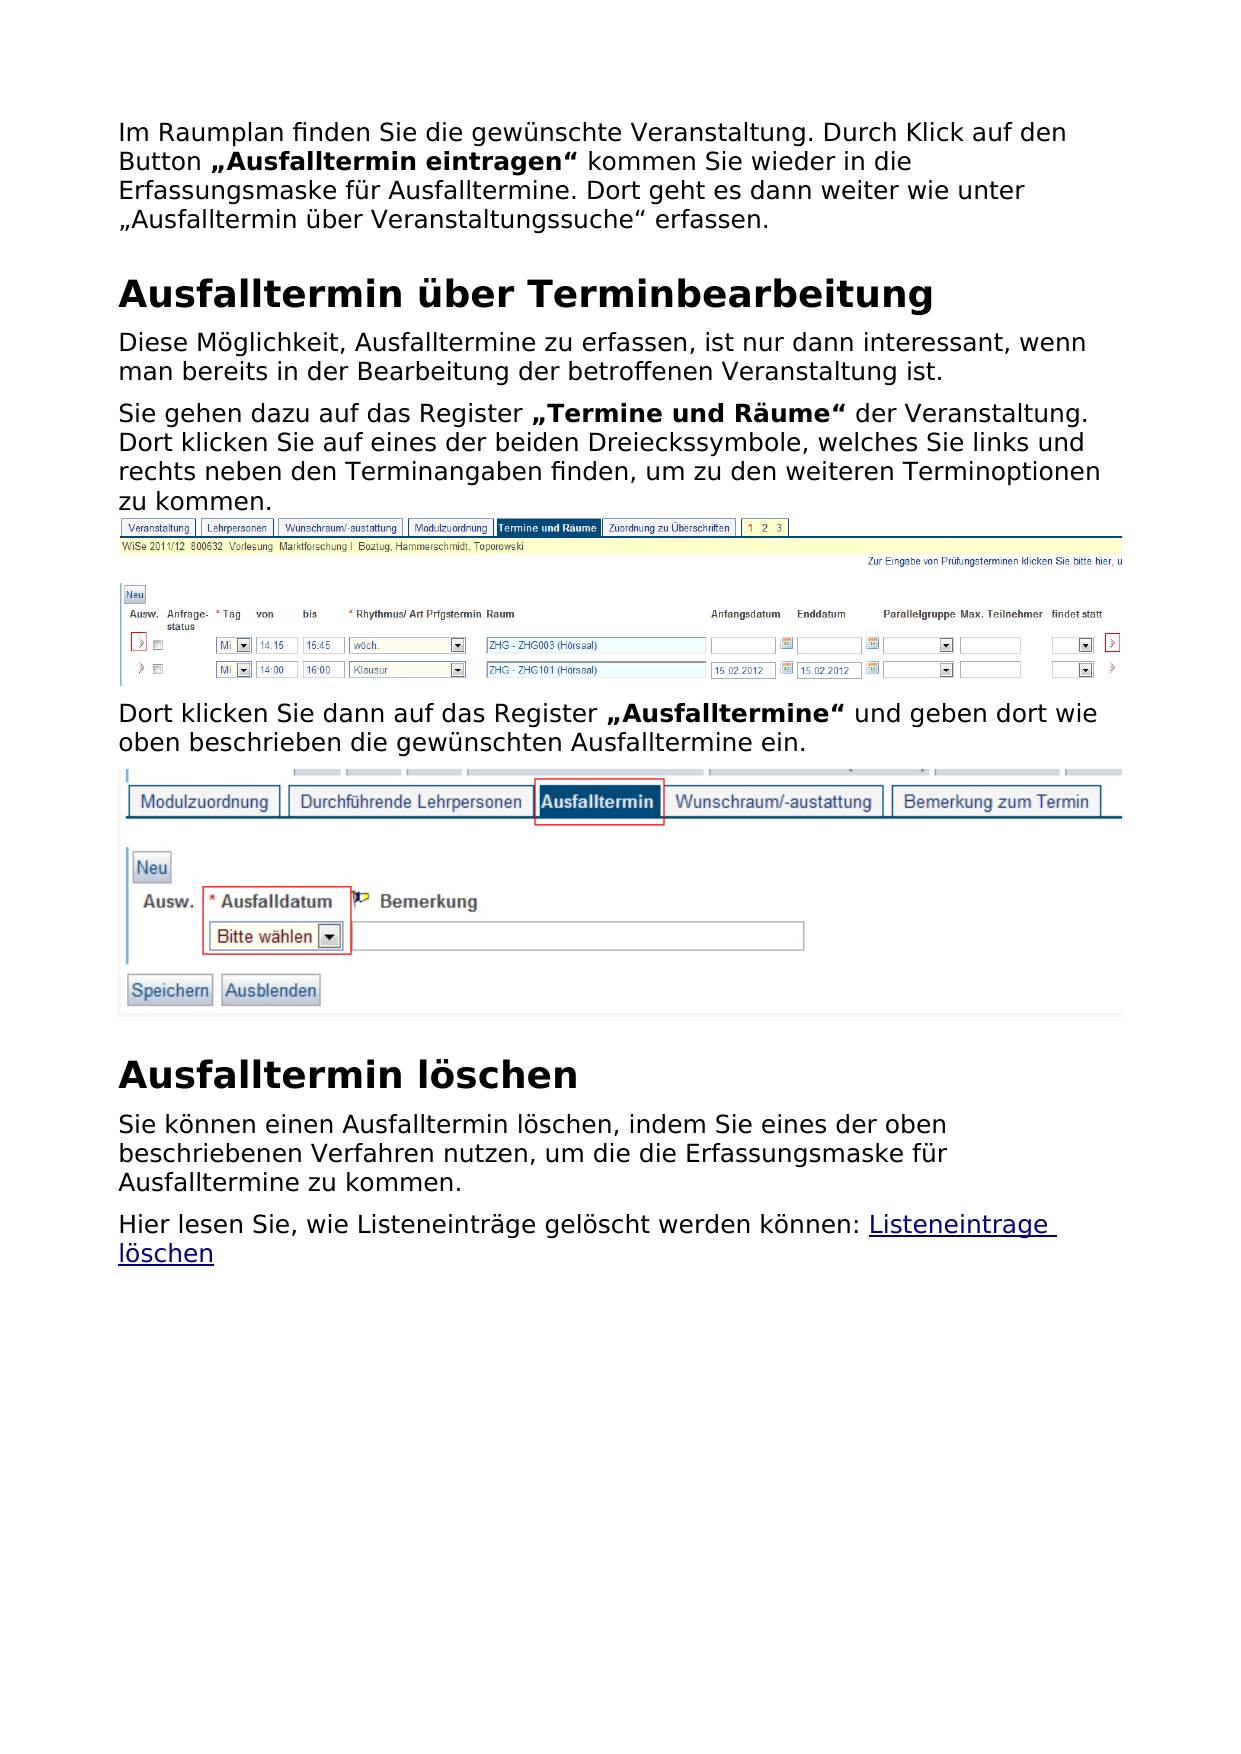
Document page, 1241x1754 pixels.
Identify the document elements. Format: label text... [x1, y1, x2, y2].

picture [118, 516, 1123, 687]
text Sie können einen Ausfalltermin löschen, indem Sie eines der oben beschriebenen Verfahren nutzen, um die die Erfassungsmaske für Ausfalltermine zu kommen. [118, 1110, 1122, 1198]
text Hier lesen Sie, wie Listeneinträge gelöscht werden können: Listeneintrage löschen [118, 1210, 1122, 1268]
subtitle Ausfalltermin löschen [118, 1054, 1122, 1098]
subtitle Ausfalltermin über Terminbearbeitung [118, 272, 1122, 316]
text Dort klicken Sie dann auf das Register „Ausfalltermine“ und geben dort wie oben beschrieben die gewünschten Ausfalltermine ein. [118, 699, 1122, 757]
text Im Raumplan finden Sie die gewünschte Veranstaltung. Durch Klick auf den Button „Ausfalltermin eintragen“ kommen Sie wieder in die Erfassungsmaske für Ausfalltermine. Dort geht es dann weiter wie unter „Ausfalltermin über Veranstaltungssuche“ erfassen. [118, 118, 1122, 235]
text Sie gehen dazu auf das Register „Termine und Räume“ der Veranstaltung. Dort klicken Sie auf eines der beiden Dreieckssymbole, welches Sie links und rechts neben den Terminangaben finden, um zu den weiteren Terminoptionen zu kommen. [118, 399, 1122, 516]
text Diese Möglichkeit, Ausfalltermine zu erfassen, ist nur dann interessant, wenn man bereits in der Bearbeitung der betroffenen Veranstaltung ist. [118, 328, 1122, 387]
picture [118, 769, 1123, 1017]
